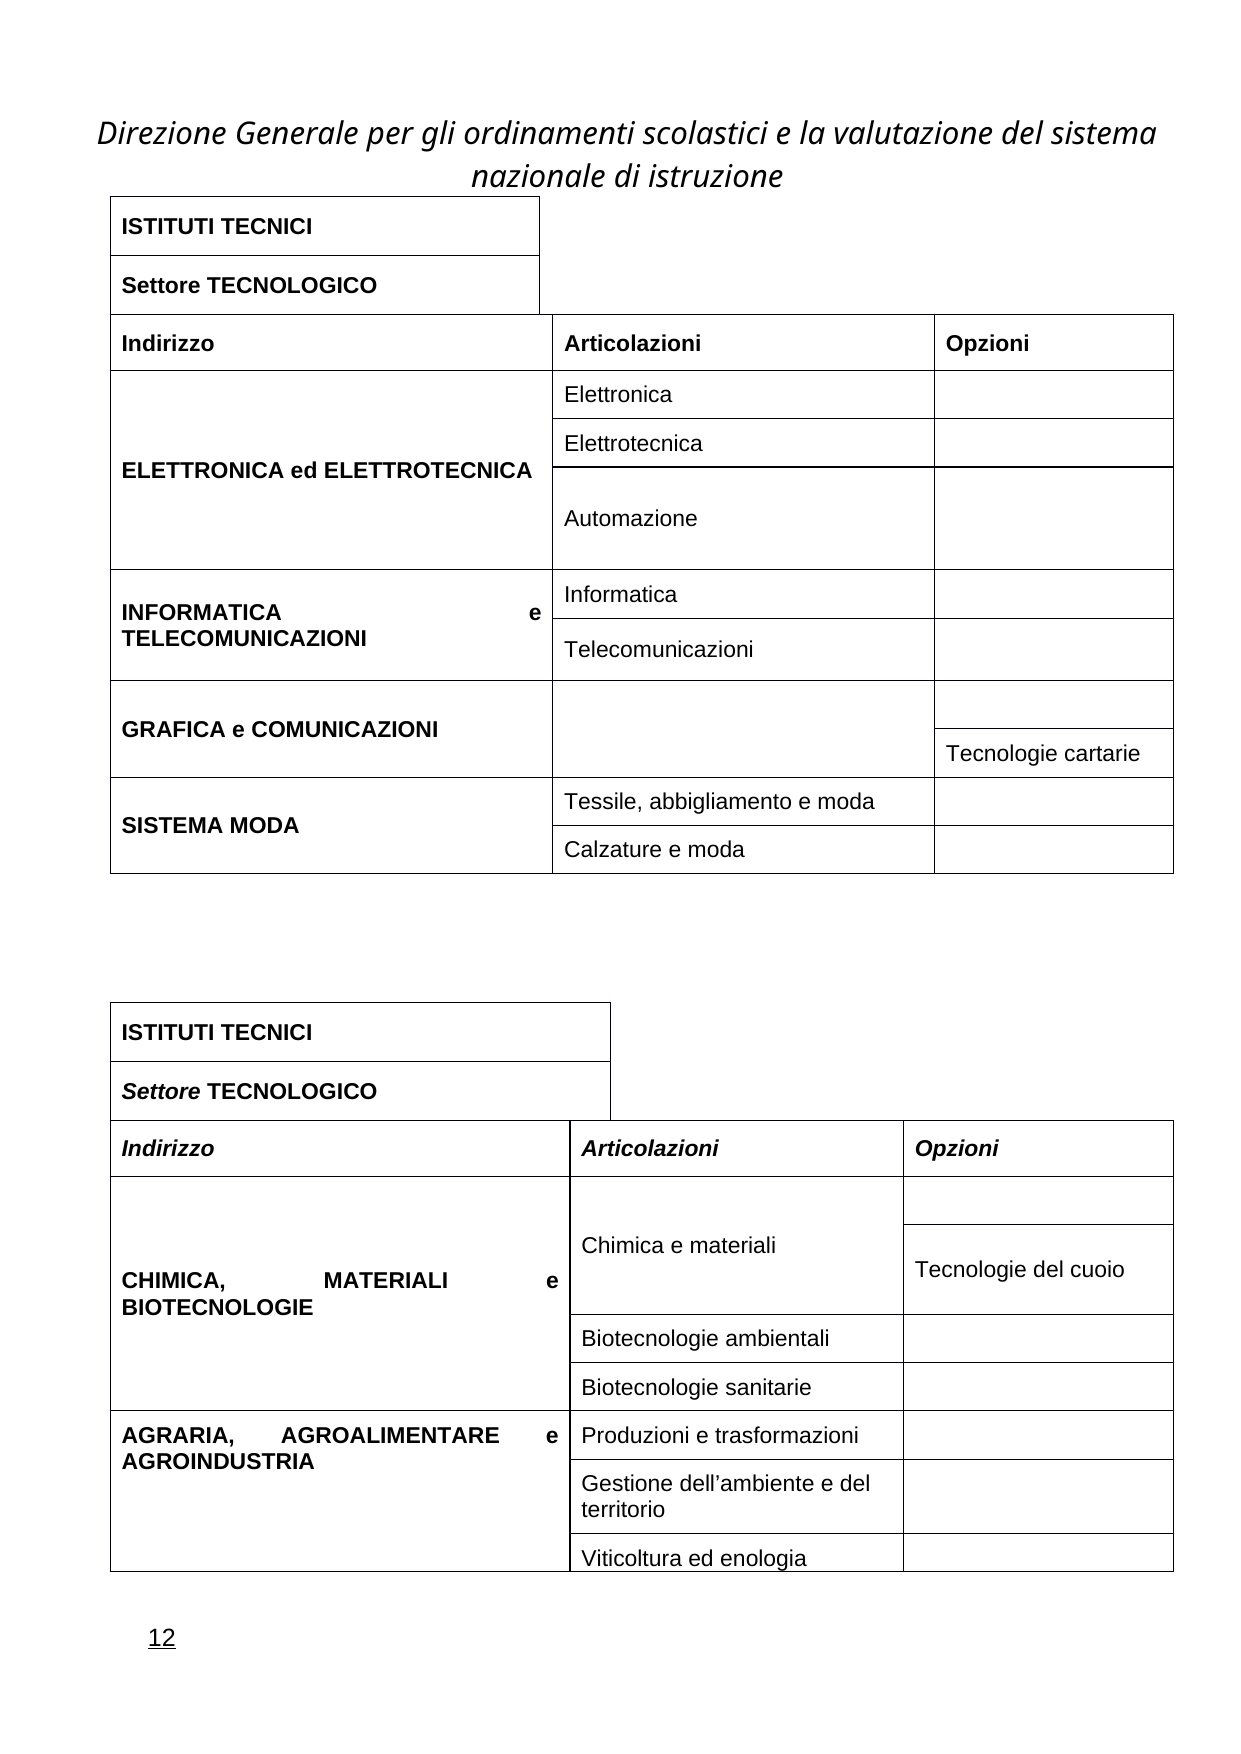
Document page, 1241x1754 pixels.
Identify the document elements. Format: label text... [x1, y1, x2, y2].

table_cell [904, 1460, 1173, 1533]
table_cell [904, 1177, 1173, 1224]
table_cell [904, 1315, 1173, 1362]
table_cell ELETTRONICA ed ELETTROTECNICA [111, 371, 552, 569]
table_cell [935, 619, 1173, 680]
table_cell Biotecnologie sanitarie [571, 1363, 903, 1410]
table_cell [935, 468, 1173, 569]
table_header ISTITUTI TECNICI [111, 197, 539, 255]
table_cell [904, 1534, 1173, 1571]
table_cell Settore TECNOLOGICO [111, 256, 539, 314]
table_cell [553, 681, 934, 777]
table_cell [904, 1411, 1173, 1459]
table_cell Chimica e materiali [571, 1177, 903, 1314]
table_cell AGRARIA, AGROALIMENTARE e AGROINDUSTRIA [111, 1411, 569, 1571]
table_cell Articolazioni [553, 315, 934, 370]
table_cell [904, 1363, 1173, 1410]
table_cell Tecnologie cartarie [935, 729, 1173, 777]
table_cell Telecomunicazioni [553, 619, 934, 680]
table_cell Informatica [553, 570, 934, 618]
table_cell CHIMICA, MATERIALI e BIOTECNOLOGIE [111, 1177, 569, 1410]
table_cell Produzioni e trasformazioni [571, 1411, 903, 1459]
table_cell Tecnologie del cuoio [904, 1225, 1173, 1314]
table_cell Elettrotecnica [553, 419, 934, 466]
table_cell Calzature e moda [553, 826, 934, 873]
table_cell [935, 826, 1173, 873]
table_cell Automazione [553, 468, 934, 569]
table_cell INFORMATICA e TELECOMUNICAZIONI [111, 570, 552, 680]
table_cell Biotecnologie ambientali [571, 1315, 903, 1362]
table_cell Articolazioni [571, 1121, 903, 1176]
table_cell GRAFICA e COMUNICAZIONI [111, 681, 552, 777]
table_cell Opzioni [935, 315, 1173, 370]
table_cell [935, 371, 1173, 418]
table_cell Tessile, abbigliamento e moda [553, 778, 934, 825]
table_cell [935, 570, 1173, 618]
table_cell [935, 419, 1173, 466]
table_cell Indirizzo [111, 1121, 569, 1176]
table_cell [935, 681, 1173, 728]
table_cell Indirizzo [111, 315, 552, 370]
table_cell Opzioni [904, 1121, 1173, 1176]
table_cell [935, 778, 1173, 825]
table_cell Elettronica [553, 371, 934, 418]
table_cell Settore TECNOLOGICO [111, 1062, 610, 1120]
table_header ISTITUTI TECNICI [111, 1003, 610, 1061]
table_cell Viticoltura ed enologia [571, 1534, 903, 1571]
table_cell SISTEMA MODA [111, 778, 552, 873]
table_cell Gestione dell’ambiente e del territorio [571, 1460, 903, 1533]
